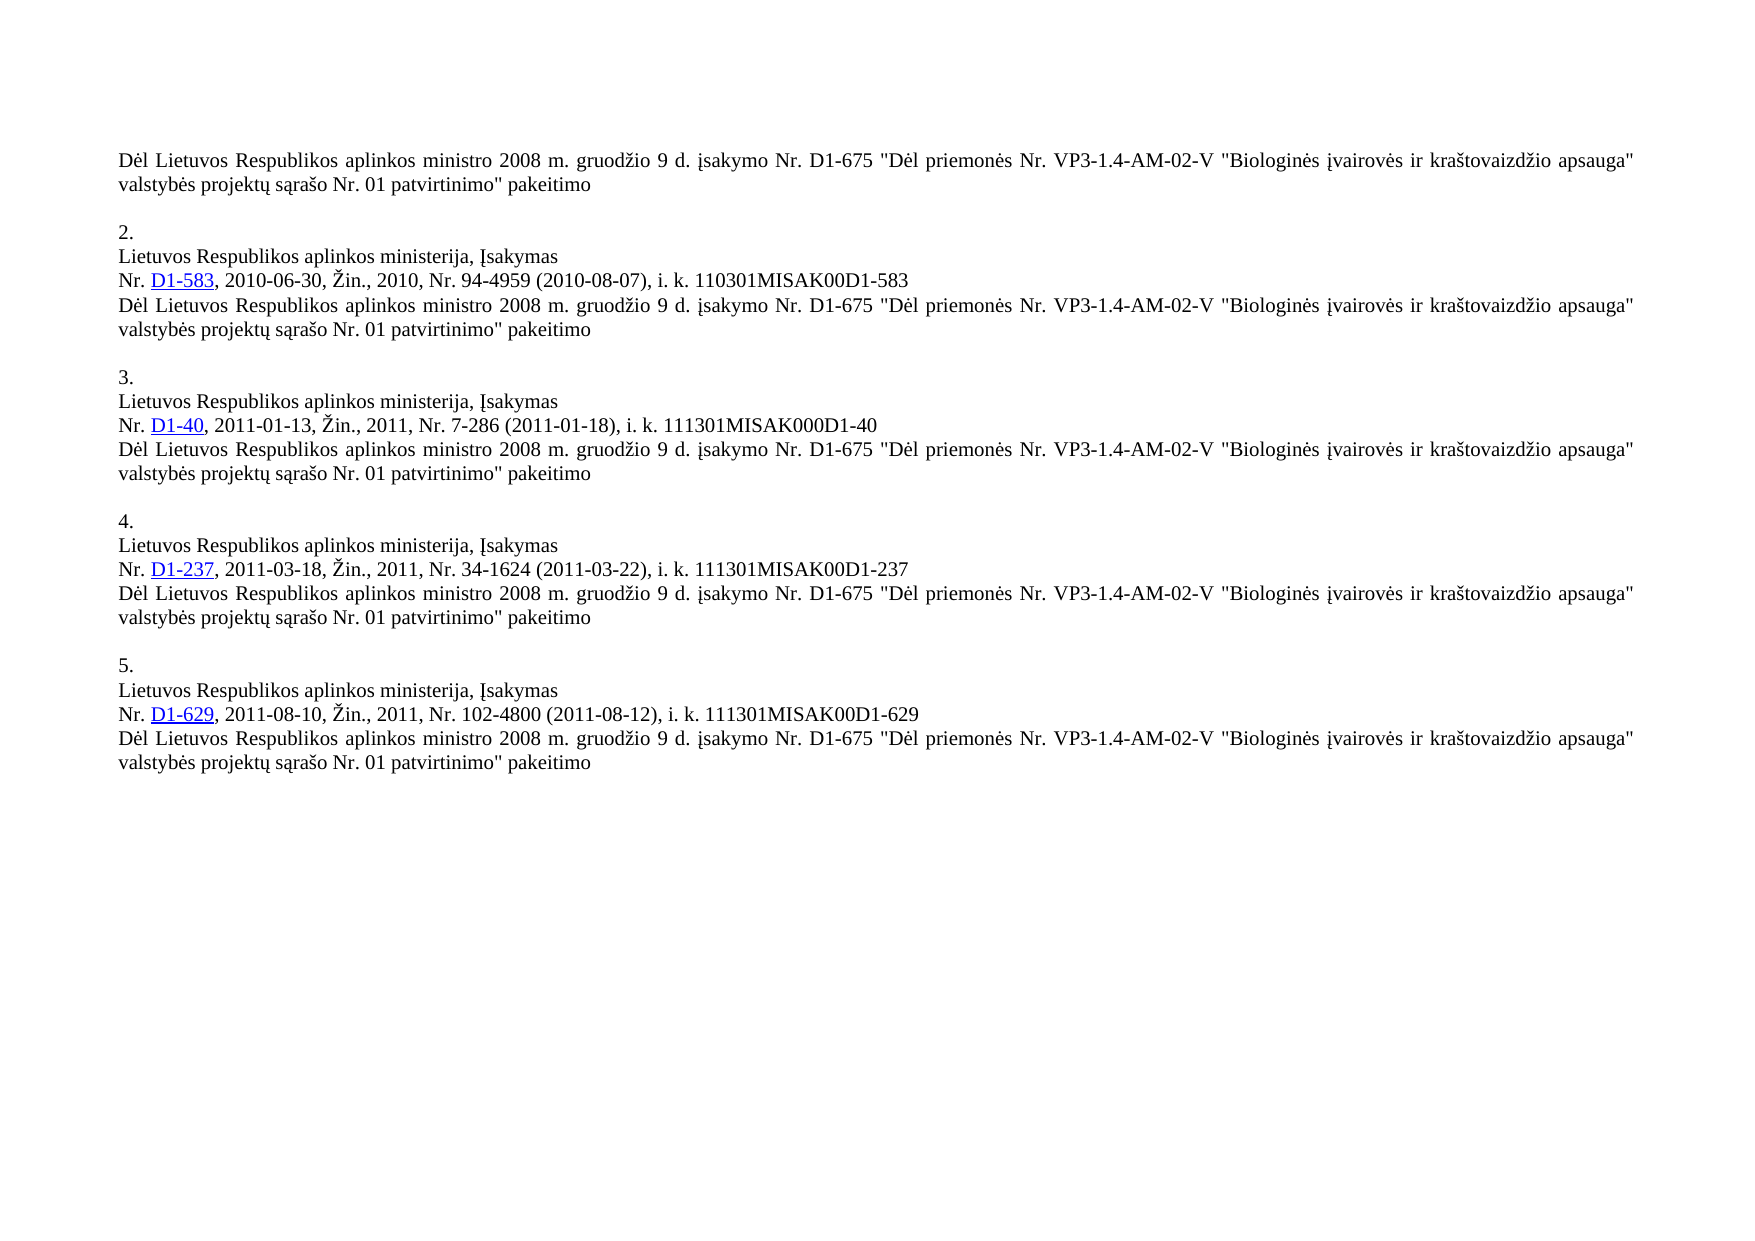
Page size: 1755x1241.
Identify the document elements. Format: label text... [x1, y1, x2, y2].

text Dėl Lietuvos Respublikos aplinkos ministro 2008 m. gruodžio 9 d. įsakymo Nr. D1-675 "Dėl priemonės Nr. VP3-1.4-AM-02-V "Biologinės įvairovės ir kraštovaizdžio apsauga" valstybės projektų sąrašo Nr. 01 patvirtinimo" pakeitimo [118, 292, 1636, 341]
text 2. [118, 220, 1636, 244]
text Lietuvos Respublikos aplinkos ministerija, Įsakymas [118, 533, 1636, 557]
text Nr. D1-583, 2010-06-30, Žin., 2010, Nr. 94-4959 (2010-08-07), i. k. 110301MISAK00D1-583 [118, 268, 1636, 292]
text Dėl Lietuvos Respublikos aplinkos ministro 2008 m. gruodžio 9 d. įsakymo Nr. D1-675 "Dėl priemonės Nr. VP3-1.4-AM-02-V "Biologinės įvairovės ir kraštovaizdžio apsauga" valstybės projektų sąrašo Nr. 01 patvirtinimo" pakeitimo [118, 437, 1636, 485]
text Lietuvos Respublikos aplinkos ministerija, Įsakymas [118, 244, 1636, 268]
text Nr. D1-629, 2011-08-10, Žin., 2011, Nr. 102-4800 (2011-08-12), i. k. 111301MISAK00D1-629 [118, 702, 1636, 726]
text Lietuvos Respublikos aplinkos ministerija, Įsakymas [118, 677, 1636, 702]
text 3. [118, 365, 1636, 389]
text Nr. D1-40, 2011-01-13, Žin., 2011, Nr. 7-286 (2011-01-18), i. k. 111301MISAK000D1-40 [118, 413, 1636, 437]
text Dėl Lietuvos Respublikos aplinkos ministro 2008 m. gruodžio 9 d. įsakymo Nr. D1-675 "Dėl priemonės Nr. VP3-1.4-AM-02-V "Biologinės įvairovės ir kraštovaizdžio apsauga" valstybės projektų sąrašo Nr. 01 patvirtinimo" pakeitimo [118, 581, 1636, 629]
text Dėl Lietuvos Respublikos aplinkos ministro 2008 m. gruodžio 9 d. įsakymo Nr. D1-675 "Dėl priemonės Nr. VP3-1.4-AM-02-V "Biologinės įvairovės ir kraštovaizdžio apsauga" valstybės projektų sąrašo Nr. 01 patvirtinimo" pakeitimo [118, 148, 1636, 196]
text Lietuvos Respublikos aplinkos ministerija, Įsakymas [118, 389, 1636, 413]
text Nr. D1-237, 2011-03-18, Žin., 2011, Nr. 34-1624 (2011-03-22), i. k. 111301MISAK00D1-237 [118, 557, 1636, 581]
text 5. [118, 653, 1636, 677]
text Dėl Lietuvos Respublikos aplinkos ministro 2008 m. gruodžio 9 d. įsakymo Nr. D1-675 "Dėl priemonės Nr. VP3-1.4-AM-02-V "Biologinės įvairovės ir kraštovaizdžio apsauga" valstybės projektų sąrašo Nr. 01 patvirtinimo" pakeitimo [118, 726, 1636, 774]
text 4. [118, 509, 1636, 533]
